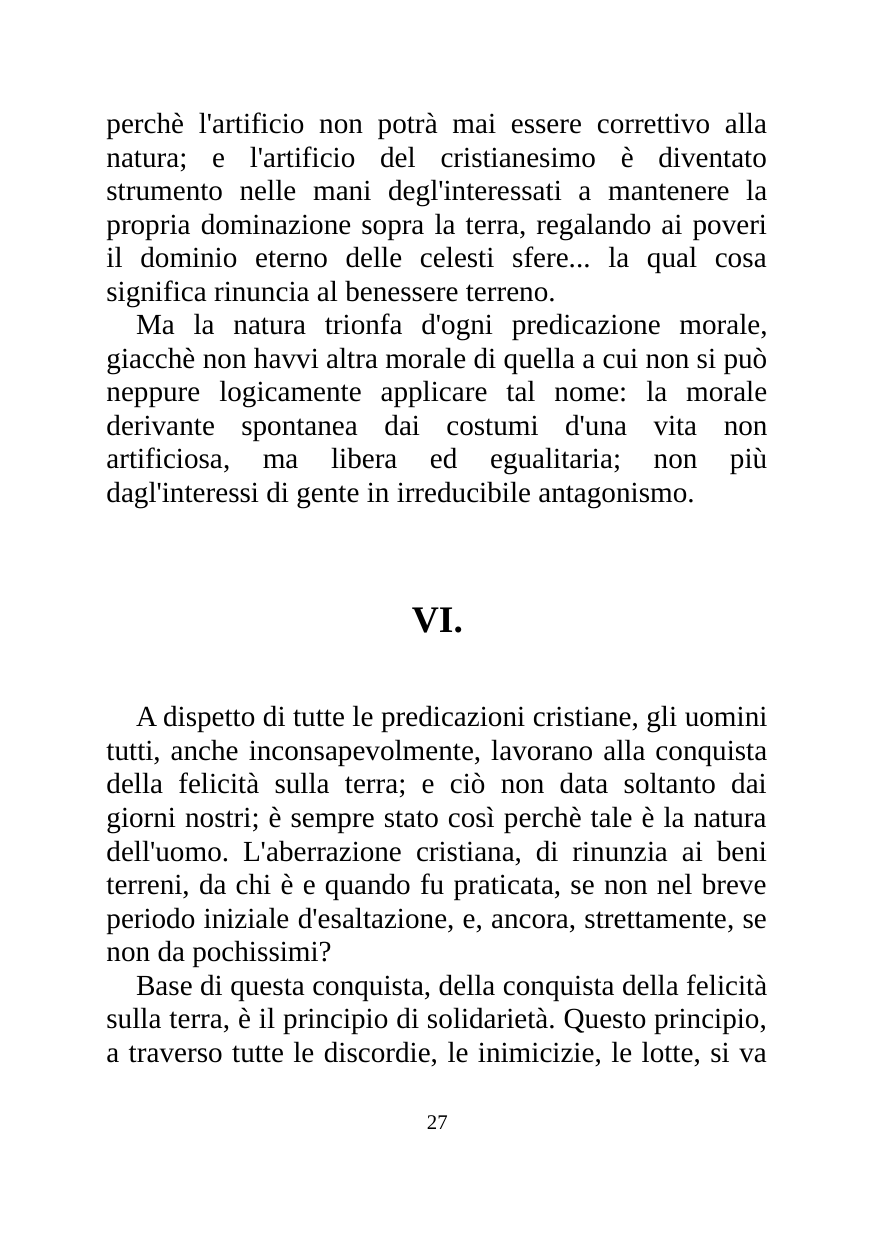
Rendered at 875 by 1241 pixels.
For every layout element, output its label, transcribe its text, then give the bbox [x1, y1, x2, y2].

text Base di questa conquista, della conquista della felicità sulla terra, è il principio di solidarietà. Questo principio, a traverso tutte le discordie, le inimicizie, le lotte, si va [106, 968, 768, 1068]
text A dispetto di tutte le predicazioni cristiane, gli uomini tutti, anche inconsapevolmente, lavorano alla conquista della felicità sulla terra; e ciò non data soltanto dai giorni nostri; è sempre stato così perchè tale è la natura dell'uomo. L'aberrazione cristiana, di rinunzia ai beni terreni, da chi è e quando fu praticata, se non nel breve periodo iniziale d'esaltazione, e, ancora, strettamente, se non da pochissimi? [106, 699, 768, 968]
text Ma la natura trionfa d'ogni predicazione morale, giacchè non havvi altra morale di quella a cui non si può neppure logicamente applicare tal nome: la morale derivante spontanea dai costumi d'una vita non artificiosa, ma libera ed egualitaria; non più dagl'interessi di gente in irreducibile antagonismo. [106, 307, 768, 509]
subtitle VI. [106, 597, 768, 640]
text perchè l'artificio non potrà mai essere correttivo alla natura; e l'artificio del cristianesimo è diventato strumento nelle mani degl'interessati a mantenere la propria dominazione sopra la terra, regalando ai poveri il dominio eterno delle celesti sfere... la qual cosa significa rinuncia al benessere terreno. [106, 106, 768, 307]
